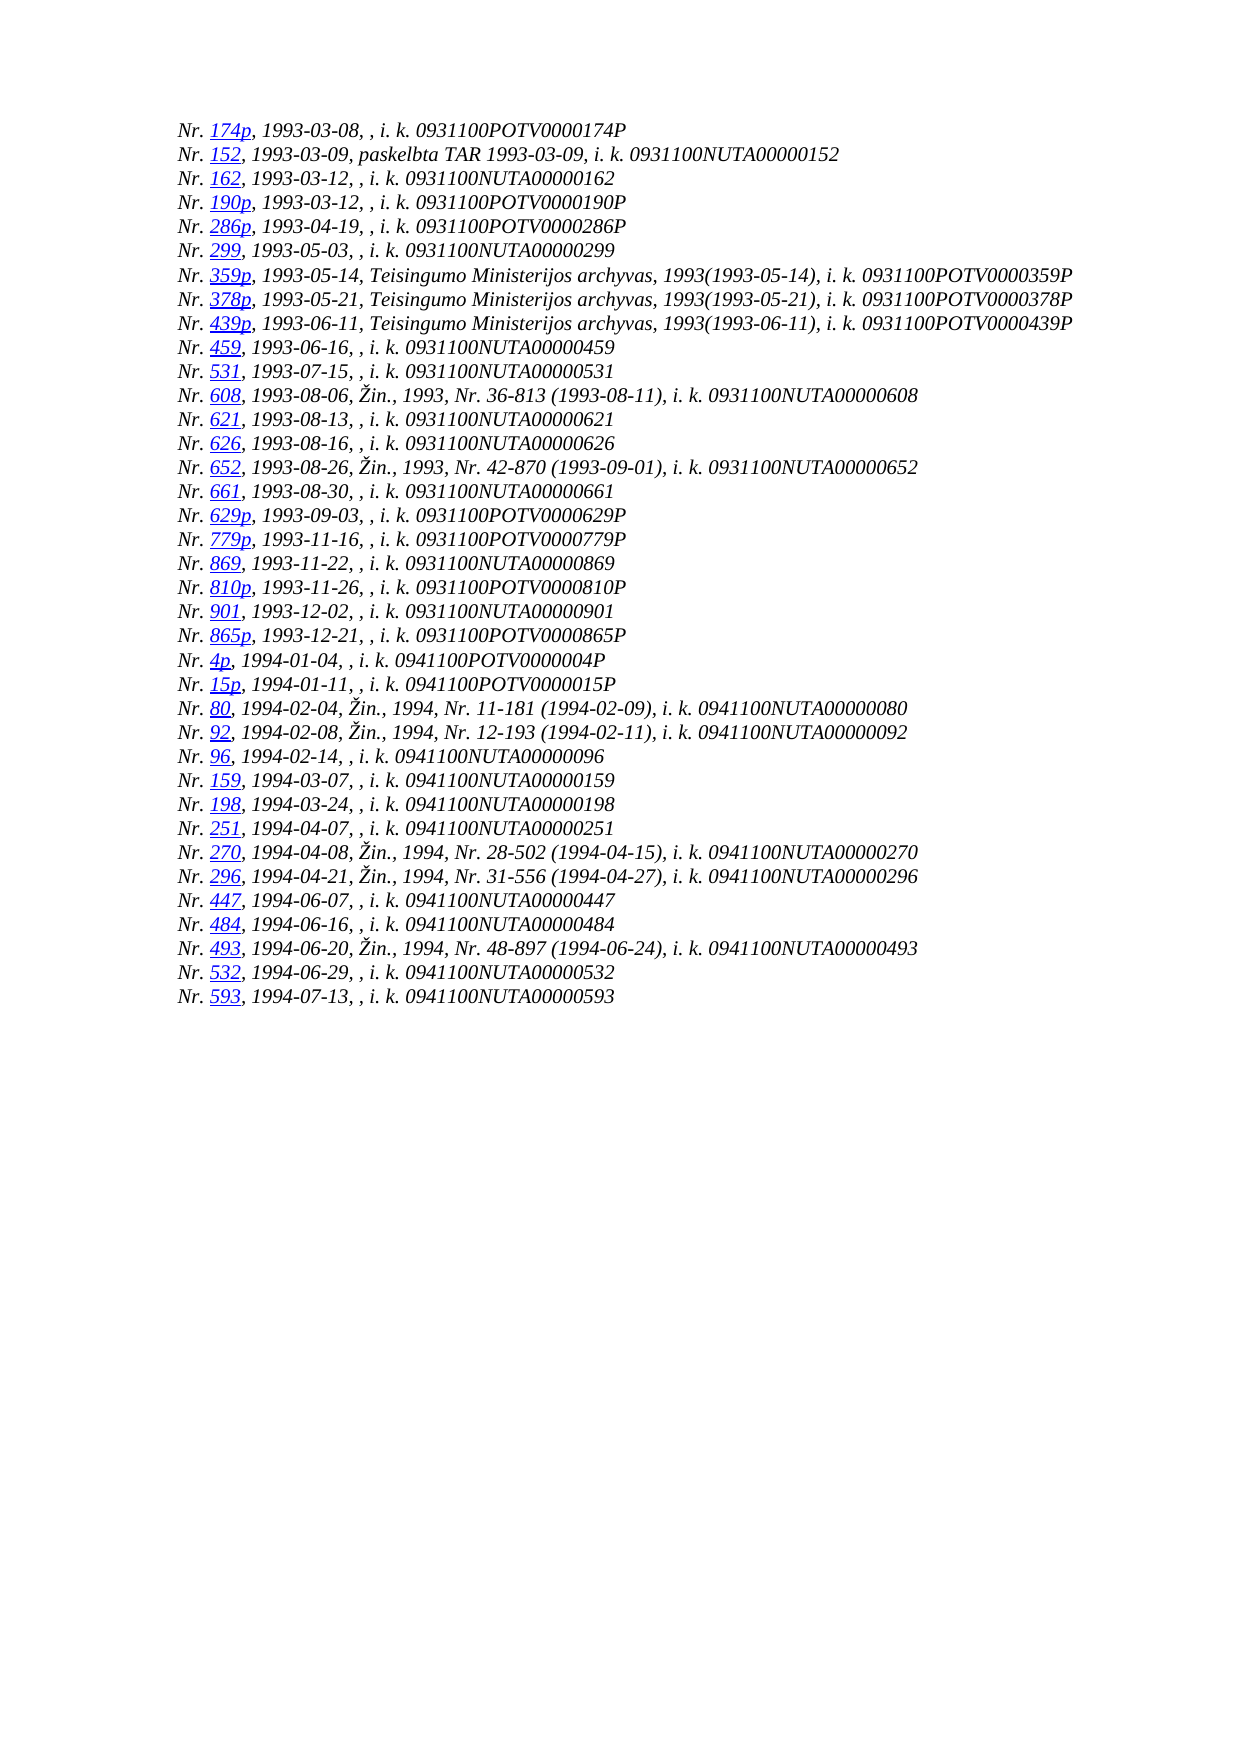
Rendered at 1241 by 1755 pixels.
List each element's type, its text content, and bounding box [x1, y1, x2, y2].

text Nr. 15p, 1994-01-11, , i. k. 0941100POTV0000015P [177, 672, 1181, 696]
text Nr. 190p, 1993-03-12, , i. k. 0931100POTV0000190P [177, 190, 1181, 214]
text Nr. 447, 1994-06-07, , i. k. 0941100NUTA00000447 [177, 888, 1181, 912]
text Nr. 152, 1993-03-09, paskelbta TAR 1993-03-09, i. k. 0931100NUTA00000152 [177, 142, 1181, 166]
text Nr. 493, 1994-06-20, Žin., 1994, Nr. 48-897 (1994-06-24), i. k. 0941100NUTA00000493 [177, 936, 1181, 960]
text Nr. 869, 1993-11-22, , i. k. 0931100NUTA00000869 [177, 551, 1181, 575]
text Nr. 174p, 1993-03-08, , i. k. 0931100POTV0000174P [177, 118, 1181, 142]
text Nr. 96, 1994-02-14, , i. k. 0941100NUTA00000096 [177, 744, 1181, 768]
text Nr. 378p, 1993-05-21, Teisingumo Ministerijos archyvas, 1993(1993-05-21), i. k. 0931100POTV0000378P [177, 287, 1181, 311]
text Nr. 626, 1993-08-16, , i. k. 0931100NUTA00000626 [177, 431, 1181, 455]
text Nr. 621, 1993-08-13, , i. k. 0931100NUTA00000621 [177, 407, 1181, 431]
text Nr. 608, 1993-08-06, Žin., 1993, Nr. 36-813 (1993-08-11), i. k. 0931100NUTA00000608 [177, 383, 1181, 407]
text Nr. 532, 1994-06-29, , i. k. 0941100NUTA00000532 [177, 960, 1181, 984]
text Nr. 198, 1994-03-24, , i. k. 0941100NUTA00000198 [177, 792, 1181, 816]
text Nr. 652, 1993-08-26, Žin., 1993, Nr. 42-870 (1993-09-01), i. k. 0931100NUTA00000652 [177, 455, 1181, 479]
text Nr. 439p, 1993-06-11, Teisingumo Ministerijos archyvas, 1993(1993-06-11), i. k. 0931100POTV0000439P [177, 311, 1181, 335]
text Nr. 92, 1994-02-08, Žin., 1994, Nr. 12-193 (1994-02-11), i. k. 0941100NUTA00000092 [177, 720, 1181, 744]
text Nr. 661, 1993-08-30, , i. k. 0931100NUTA00000661 [177, 479, 1181, 503]
text Nr. 270, 1994-04-08, Žin., 1994, Nr. 28-502 (1994-04-15), i. k. 0941100NUTA00000270 [177, 840, 1181, 864]
text Nr. 810p, 1993-11-26, , i. k. 0931100POTV0000810P [177, 575, 1181, 599]
text Nr. 865p, 1993-12-21, , i. k. 0931100POTV0000865P [177, 623, 1181, 647]
text Nr. 629p, 1993-09-03, , i. k. 0931100POTV0000629P [177, 503, 1181, 527]
text Nr. 296, 1994-04-21, Žin., 1994, Nr. 31-556 (1994-04-27), i. k. 0941100NUTA00000296 [177, 864, 1181, 888]
text Nr. 286p, 1993-04-19, , i. k. 0931100POTV0000286P [177, 214, 1181, 238]
text Nr. 779p, 1993-11-16, , i. k. 0931100POTV0000779P [177, 527, 1181, 551]
text Nr. 159, 1994-03-07, , i. k. 0941100NUTA00000159 [177, 768, 1181, 792]
text Nr. 4p, 1994-01-04, , i. k. 0941100POTV0000004P [177, 647, 1181, 672]
text Nr. 459, 1993-06-16, , i. k. 0931100NUTA00000459 [177, 335, 1181, 359]
text Nr. 484, 1994-06-16, , i. k. 0941100NUTA00000484 [177, 912, 1181, 936]
text Nr. 251, 1994-04-07, , i. k. 0941100NUTA00000251 [177, 816, 1181, 840]
text Nr. 359p, 1993-05-14, Teisingumo Ministerijos archyvas, 1993(1993-05-14), i. k. 0931100POTV0000359P [177, 262, 1181, 287]
text Nr. 593, 1994-07-13, , i. k. 0941100NUTA00000593 [177, 984, 1181, 1008]
text Nr. 80, 1994-02-04, Žin., 1994, Nr. 11-181 (1994-02-09), i. k. 0941100NUTA00000080 [177, 696, 1181, 720]
text Nr. 299, 1993-05-03, , i. k. 0931100NUTA00000299 [177, 238, 1181, 262]
text Nr. 901, 1993-12-02, , i. k. 0931100NUTA00000901 [177, 599, 1181, 623]
text Nr. 531, 1993-07-15, , i. k. 0931100NUTA00000531 [177, 359, 1181, 383]
text Nr. 162, 1993-03-12, , i. k. 0931100NUTA00000162 [177, 166, 1181, 190]
